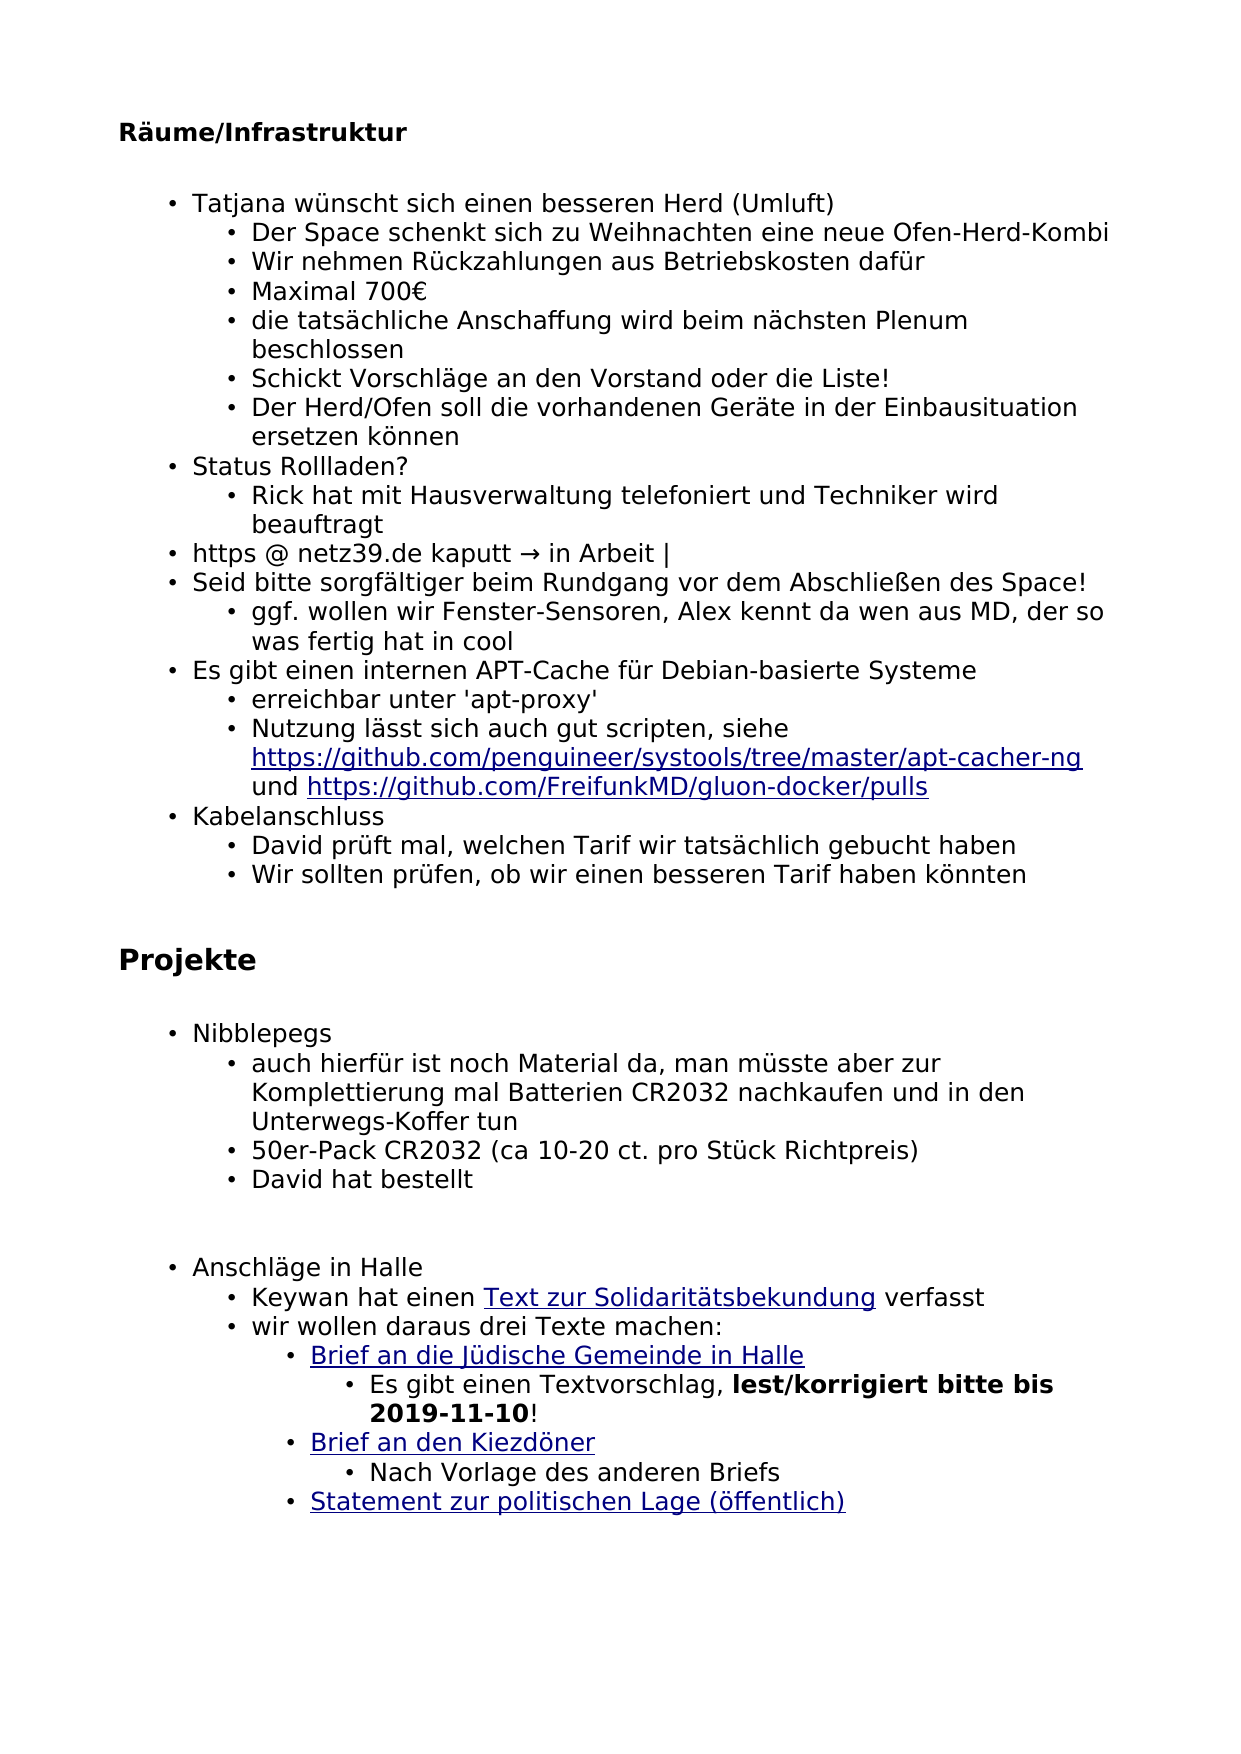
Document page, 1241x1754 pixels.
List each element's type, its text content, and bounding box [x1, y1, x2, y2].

list Kabelanschluss [177, 802, 1122, 831]
list Nibblepegs [177, 1020, 1122, 1049]
list ggf. wollen wir Fenster-Sensoren, Alex kennt da wen aus MD, der so was fertig hat in cool [236, 598, 1122, 656]
list Schickt Vorschläge an den Vorstand oder die Liste! [236, 364, 1122, 393]
list Tatjana wünscht sich einen besseren Herd (Umluft) [177, 189, 1122, 218]
list 50er-Pack CR2032 (ca 10-20 ct. pro Stück Richtpreis) [236, 1136, 1122, 1166]
list https @ netz39.de kaputt → in Arbeit | [177, 539, 1122, 568]
list Es gibt einen Textvorschlag, lest/korrigiert bitte bis 2019-11-10! [354, 1370, 1122, 1429]
list Wir sollten prüfen, ob wir einen besseren Tarif haben könnten [236, 860, 1122, 889]
list Statement zur politischen Lage (öffentlich) [295, 1487, 1122, 1516]
list erreichbar unter 'apt-proxy' [236, 685, 1122, 714]
list Seid bitte sorgfältiger beim Rundgang vor dem Abschließen des Space! [177, 568, 1122, 598]
list Der Herd/Ofen soll die vorhandenen Geräte in der Einbausituation ersetzen können [236, 393, 1122, 452]
list wir wollen daraus drei Texte machen: [236, 1312, 1122, 1341]
list Nutzung lässt sich auch gut scripten, siehe https://github.com/penguineer/systools/tree/master/apt-cacher-ng und https://github.com/FreifunkMD/gluon-docker/pulls [236, 714, 1122, 802]
list Keywan hat einen Text zur Solidaritätsbekundung verfasst [236, 1283, 1122, 1312]
list David hat bestellt [236, 1166, 1122, 1195]
list Brief an den Kiezdöner [295, 1429, 1122, 1458]
list die tatsächliche Anschaffung wird beim nächsten Plenum beschlossen [236, 306, 1122, 364]
subtitle Projekte [118, 944, 1122, 978]
list Der Space schenkt sich zu Weihnachten eine neue Ofen-Herd-Kombi [236, 218, 1122, 248]
list Maximal 700€ [236, 277, 1122, 306]
list auch hierfür ist noch Material da, man müsste aber zur Komplettierung mal Batterien CR2032 nachkaufen und in den Unterwegs-Koffer tun [236, 1049, 1122, 1136]
list Es gibt einen internen APT-Cache für Debian-basierte Systeme [177, 656, 1122, 685]
subtitle Räume/Infrastruktur [118, 118, 1122, 147]
list Rick hat mit Hausverwaltung telefoniert und Techniker wird beauftragt [236, 481, 1122, 539]
list Status Rollladen? [177, 452, 1122, 481]
list Anschläge in Halle [177, 1254, 1122, 1283]
list Nach Vorlage des anderen Briefs [354, 1458, 1122, 1487]
list Wir nehmen Rückzahlungen aus Betriebskosten dafür [236, 248, 1122, 277]
list Brief an die Jüdische Gemeinde in Halle [295, 1341, 1122, 1370]
list David prüft mal, welchen Tarif wir tatsächlich gebucht haben [236, 831, 1122, 860]
